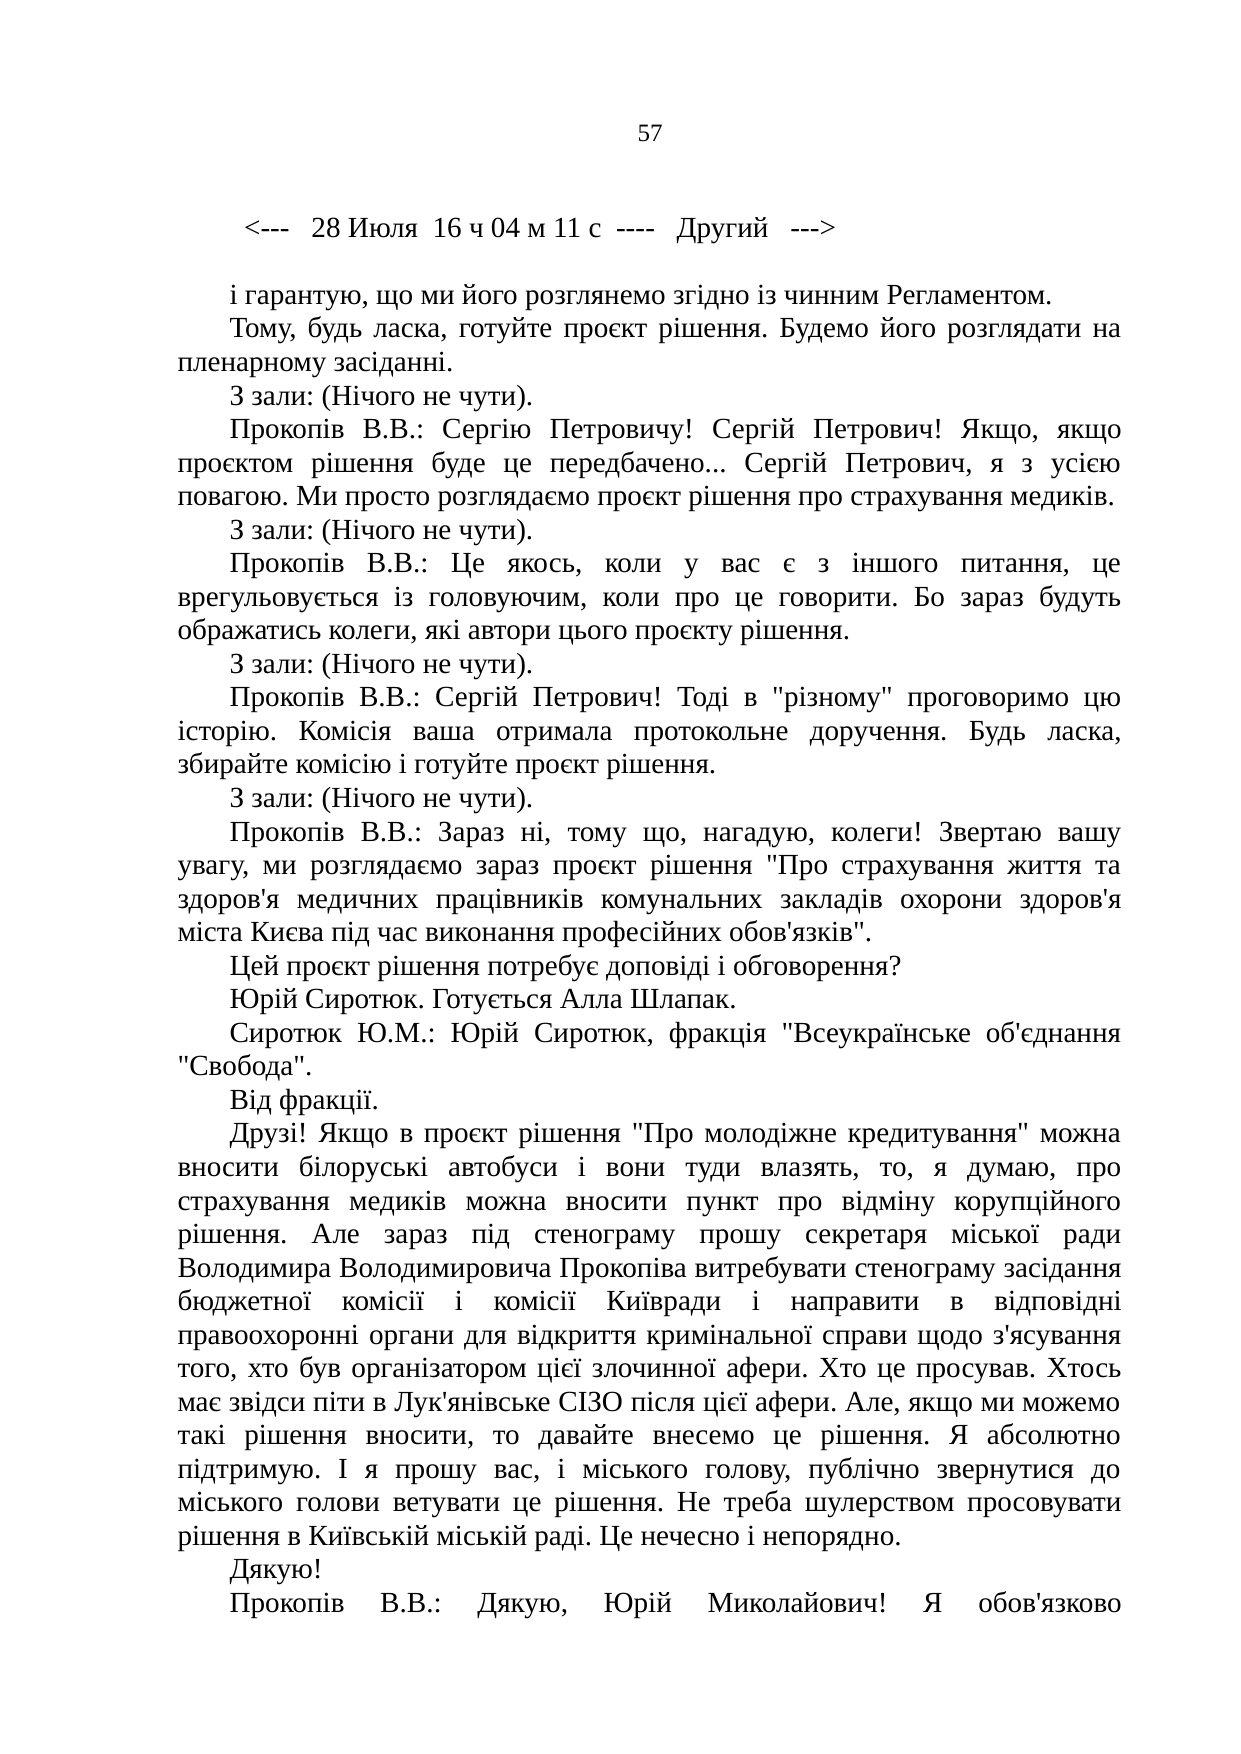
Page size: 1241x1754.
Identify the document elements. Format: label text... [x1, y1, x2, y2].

text Від фракції. [177, 1082, 1122, 1116]
text Прокопів В.В.: Зараз ні, тому що, нагадую, колеги! Звертаю вашу увагу, ми розглядаємо зараз проєкт рішення "Про страхування життя та здоров'я медичних працівників комунальних закладів охорони здоров'я міста Києва під час виконання професійних обов'язків". [177, 814, 1122, 948]
text Тому, будь ласка, готуйте проєкт рішення. Будемо його розглядати на пленарному засіданні. [177, 311, 1122, 378]
text Дякую! [177, 1552, 1122, 1585]
text З зали: (Нічого не чути). [177, 512, 1122, 545]
text З зали: (Нічого не чути). [177, 780, 1122, 814]
text З зали: (Нічого не чути). [177, 378, 1122, 411]
text Юрій Сиротюк. Готується Алла Шлапак. [177, 981, 1122, 1015]
text Друзі! Якщо в проєкт рішення "Про молодіжне кредитування" можна вносити білоруські автобуси і вони туди влазять, то, я думаю, про страхування медиків можна вносити пункт про відміну корупційного рішення. Але зараз під стенограму прошу секретаря міської ради Володимира Володимировича Прокопіва витребувати стенограму засідання бюджетної комісії і комісії Київради і направити в відповідні правоохоронні органи для відкриття кримінальної справи щодо з'ясування того, хто був організатором цієї злочинної афери. Хто це просував. Хтось має звідси піти в Лук'янівське СІЗО після цієї афери. Але, якщо ми можемо такі рішення вносити, то давайте внесемо це рішення. Я абсолютно підтримую. І я прошу вас, і міського голову, публічно звернутися до міського голови ветувати це рішення. Не треба шулерством просовувати рішення в Київській міській раді. Це нечесно і непорядно. [177, 1116, 1122, 1552]
text Прокопів В.В.: Дякую, Юрій Миколайович! Я обов'язково [177, 1585, 1122, 1619]
text Прокопів В.В.: Це якось, коли у вас є з іншого питання, це врегульовується із головуючим, коли про це говорити. Бо зараз будуть ображатись колеги, які автори цього проєкту рішення. [177, 545, 1122, 646]
text З зали: (Нічого не чути). [177, 646, 1122, 679]
text і гарантую, що ми його розглянемо згідно із чинним Регламентом. [177, 277, 1122, 311]
text <--- 28 Июля 16 ч 04 м 11 с ---- Другий ---> [177, 210, 1122, 243]
text Сиротюк Ю.М.: Юрій Сиротюк, фракція "Всеукраїнське об'єднання "Свобода". [177, 1015, 1122, 1082]
text Прокопів В.В.: Сергію Петровичу! Сергій Петрович! Якщо, якщо проєктом рішення буде це передбачено... Сергій Петрович, я з усією повагою. Ми просто розглядаємо проєкт рішення про страхування медиків. [177, 411, 1122, 512]
text Прокопів В.В.: Сергій Петрович! Тоді в "різному" проговоримо цю історію. Комісія ваша отримала протокольне доручення. Будь ласка, збирайте комісію і готуйте проєкт рішення. [177, 679, 1122, 780]
text Цей проєкт рішення потребує доповіді і обговорення? [177, 948, 1122, 981]
